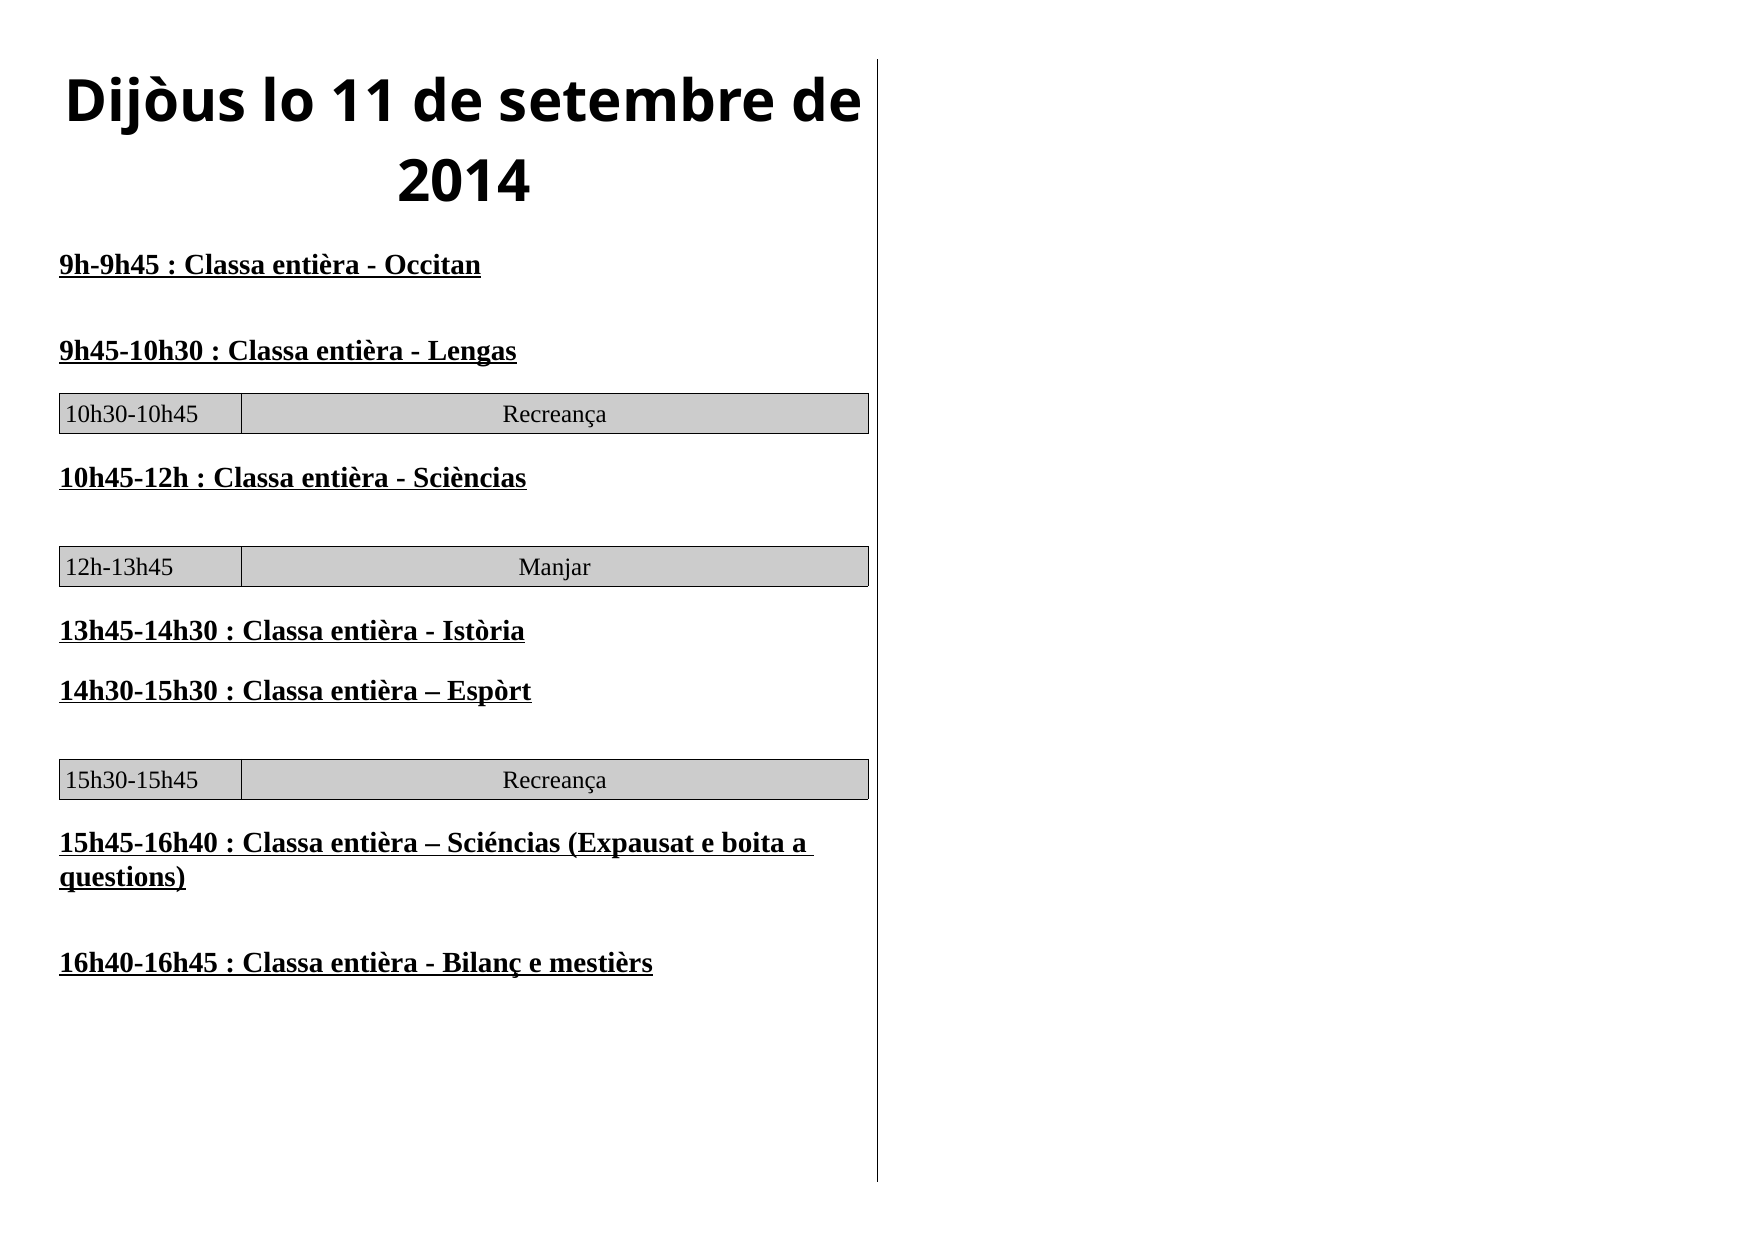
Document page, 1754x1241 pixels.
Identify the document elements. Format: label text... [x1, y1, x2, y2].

table_header Recreança [242, 760, 868, 799]
table_header 15h30-15h45 [60, 760, 241, 799]
table_header 10h30-10h45 [60, 394, 241, 433]
text 14h30-15h30 : Classa entièra – Espòrt [59, 673, 868, 706]
text 16h40-16h45 : Classa entièra - Bilanç e mestièrs [59, 945, 868, 979]
table_header Recreança [242, 394, 868, 433]
table_header 12h-13h45 [60, 547, 241, 586]
text 15h45-16h40 : Classa entièra – Sciéncias (Expausat e boita a questions) [59, 826, 868, 893]
text 10h45-12h : Classa entièra - Scièncias [59, 460, 868, 493]
text 13h45-14h30 : Classa entièra - Istòria [59, 613, 868, 646]
text 9h45-10h30 : Classa entièra - Lengas [59, 333, 868, 367]
table_header Manjar [242, 547, 868, 586]
text Dijòus lo 11 de setembre de 2014 [59, 59, 868, 218]
text 9h-9h45 : Classa entièra - Occitan [59, 247, 868, 280]
